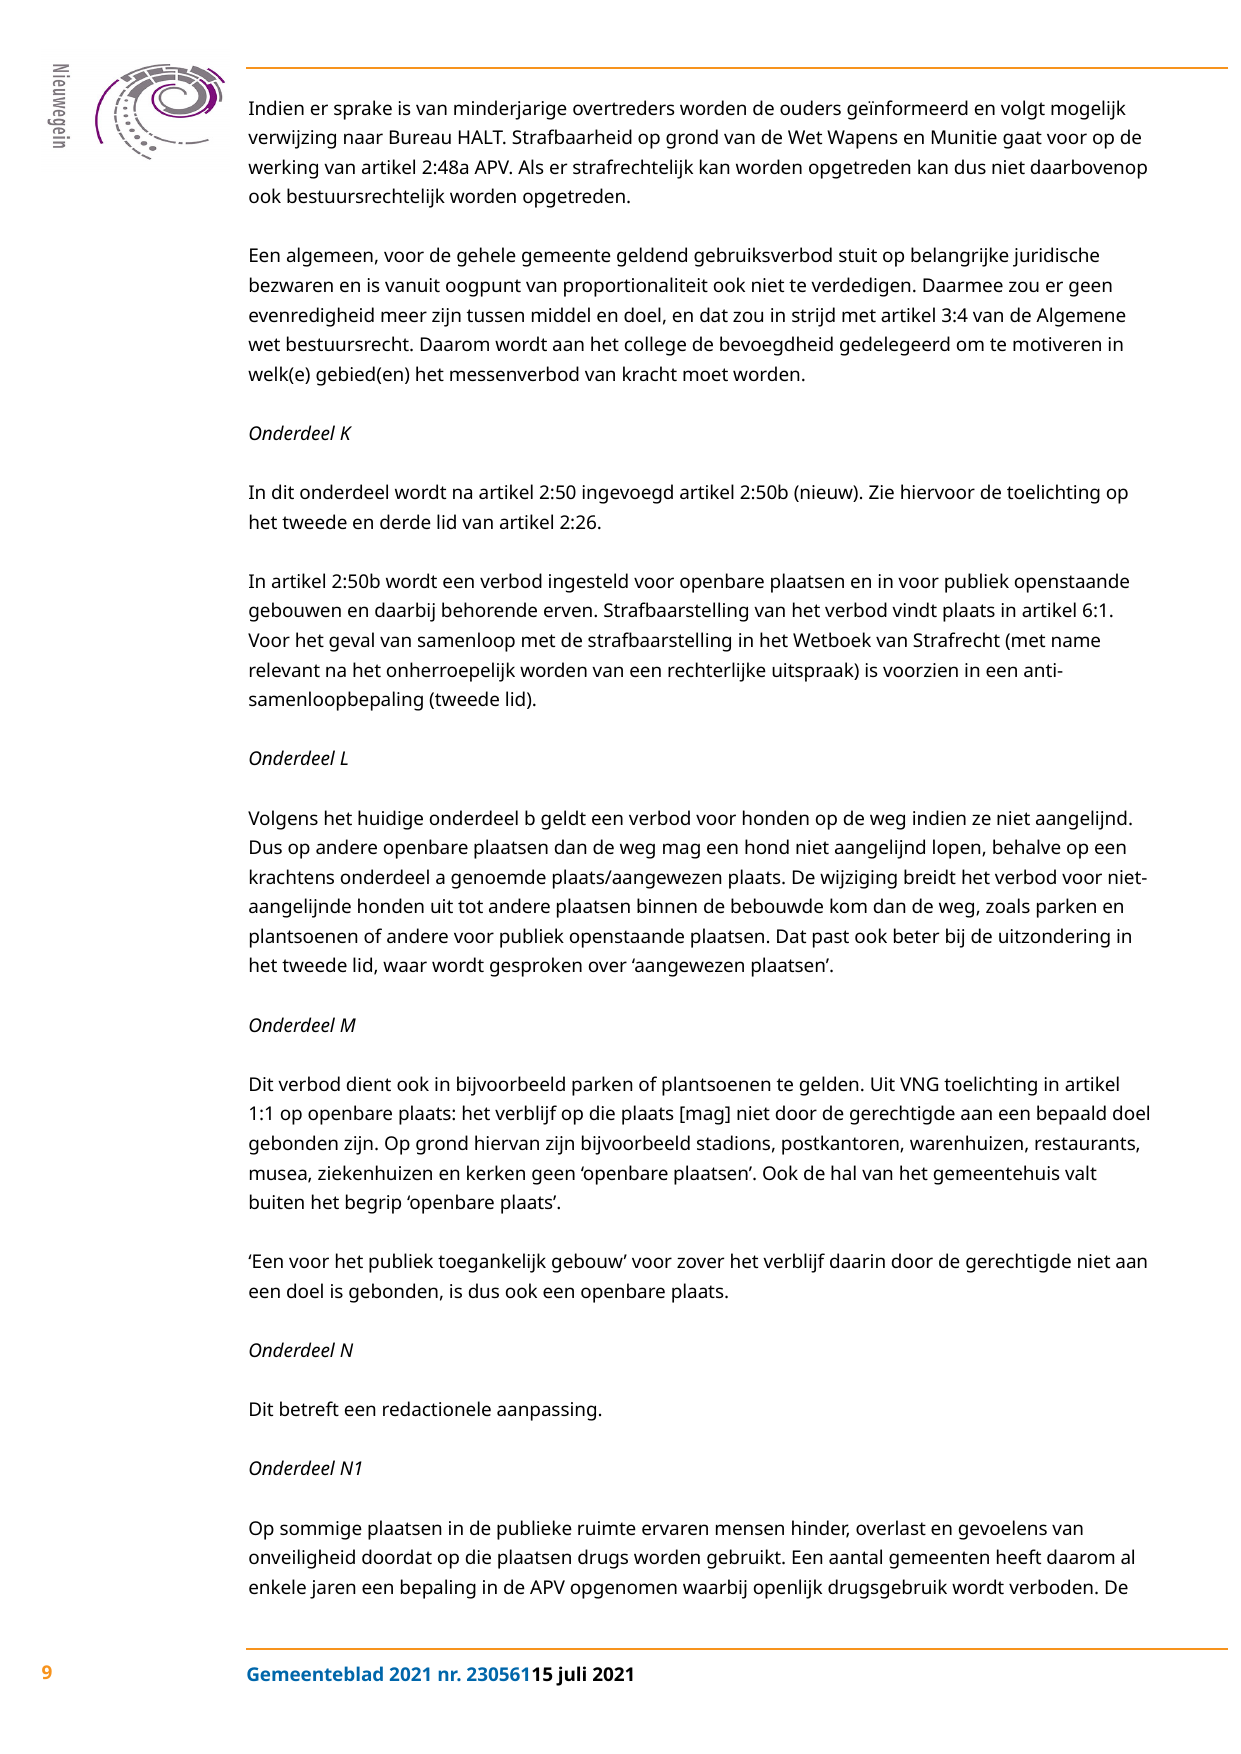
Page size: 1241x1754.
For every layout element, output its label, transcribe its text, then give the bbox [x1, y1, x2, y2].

text In dit onderdeel wordt na artikel 2:50 ingevoegd artikel 2:50b (nieuw). Zie hiervoor de toelichting op het tweede en derde lid van artikel 2:26. [248, 479, 1152, 535]
text Volgens het huidige onderdeel b geldt een verbod voor honden op de weg indien ze niet aangelijnd. Dus op andere openbare plaatsen dan de weg mag een hond niet aangelijnd lopen, behalve op een krachtens onderdeel a genoemde plaats/aangewezen plaats. De wijziging breidt het verbod voor niet-aangelijnde honden uit tot andere plaatsen binnen de bebouwde kom dan de weg, zoals parken en plantsoenen of andere voor publiek openstaande plaatsen. Dat past ook beter bij de uitzondering in het tweede lid, waar wordt gesproken over ‘aangewezen plaatsen’. [248, 805, 1152, 978]
text Onderdeel N [248, 1337, 1152, 1363]
text Onderdeel N1 [248, 1456, 1152, 1481]
text Onderdeel K [248, 420, 1152, 446]
text Dit verbod dient ook in bijvoorbeeld parken of plantsoenen te gelden. Uit VNG toelichting in artikel 1:1 op openbare plaats: het verblijf op die plaats [mag] niet door de gerechtigde aan een bepaald doel gebonden zijn. Op grond hiervan zijn bijvoorbeeld stadions, postkantoren, warenhuizen, restaurants, musea, ziekenhuizen en kerken geen ‘openbare plaatsen’. Ook de hal van het gemeentehuis valt buiten het begrip ‘openbare plaats’. [248, 1071, 1152, 1215]
text Dit betreft een redactionele aanpassing. [248, 1396, 1152, 1422]
text Onderdeel M [248, 1012, 1152, 1038]
text Indien er sprake is van minderjarige overtreders worden de ouders geïnformeerd en volgt mogelijk verwijzing naar Bureau HALT. Strafbaarheid op grond van de Wet Wapens en Munitie gaat voor op de werking van artikel 2:48a APV. Als er strafrechtelijk kan worden opgetreden kan dus niet daarbovenop ook bestuursrechtelijk worden opgetreden. [248, 95, 1152, 209]
picture [41, 47, 231, 172]
text Op sommige plaatsen in de publieke ruimte ervaren mensen hinder, overlast en gevoelens van onveiligheid doordat op die plaatsen drugs worden gebruikt. Een aantal gemeenten heeft daarom al enkele jaren een bepaling in de APV opgenomen waarbij openlijk drugsgebruik wordt verboden. De [248, 1515, 1152, 1600]
text ‘Een voor het publiek toegankelijk gebouw’ voor zover het verblijf daarin door de gerechtigde niet aan een doel is gebonden, is dus ook een openbare plaats. [248, 1248, 1152, 1304]
text Onderdeel L [248, 746, 1152, 771]
text In artikel 2:50b wordt een verbod ingesteld voor openbare plaatsen en in voor publiek openstaande gebouwen en daarbij behorende erven. Strafbaarstelling van het verbod vindt plaats in artikel 6:1. Voor het geval van samenloop met de strafbaarstelling in het Wetboek van Strafrecht (met name relevant na het onherroepelijk worden van een rechterlijke uitspraak) is voorzien in een anti-samenloopbepaling (tweede lid). [248, 568, 1152, 712]
text Een algemeen, voor de gehele gemeente geldend gebruiksverbod stuit op belangrijke juridische bezwaren en is vanuit oogpunt van proportionaliteit ook niet te verdedigen. Daarmee zou er geen evenredigheid meer zijn tussen middel en doel, en dat zou in strijd met artikel 3:4 van de Algemene wet bestuursrecht. Daarom wordt aan het college de bevoegdheid gedelegeerd om te motiveren in welk(e) gebied(en) het messenverbod van kracht moet worden. [248, 243, 1152, 387]
